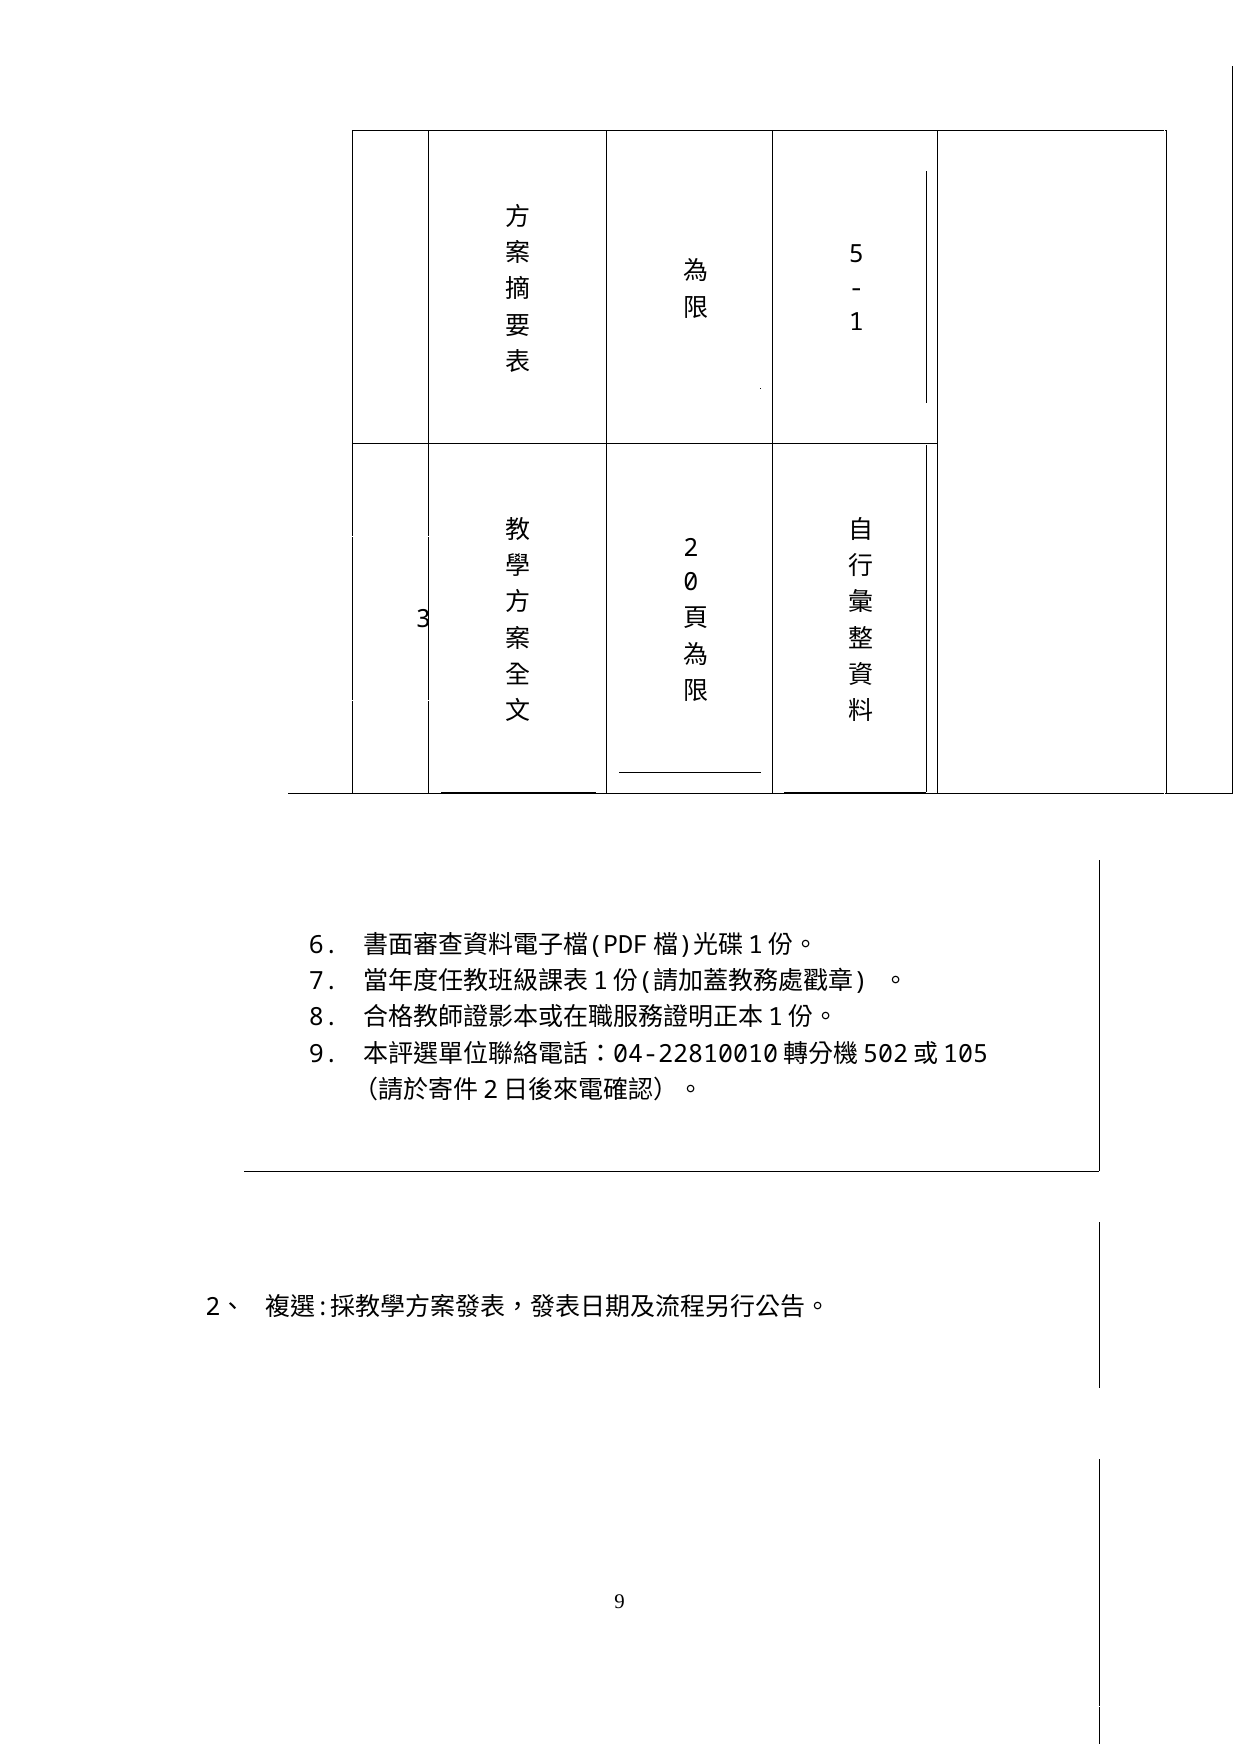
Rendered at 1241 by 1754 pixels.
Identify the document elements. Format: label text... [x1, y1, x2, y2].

table_cell [926, 444, 937, 792]
table_cell [353, 131, 428, 443]
table_cell 為限 [607, 131, 772, 443]
table_cell [596, 444, 606, 792]
table_cell 方案摘要表 [441, 132, 595, 442]
table_cell 自行彙整資料 [785, 445, 925, 791]
table_cell [773, 444, 784, 792]
list 本評選單位聯絡電話：04-22810010轉分機502或105（請於寄件2日後來電確認）。 [245, 968, 1098, 1170]
table_cell [353, 701, 428, 792]
table_cell [429, 701, 440, 792]
table_cell 5-1 [773, 131, 937, 443]
list 當年度任教班級課表1份(請加蓋教務處戳章) 。 [245, 895, 1098, 932]
table_cell [429, 537, 440, 700]
table_cell 教學方案全文 [441, 445, 595, 791]
list 書面審查資料電子檔(PDF檔)光碟1份。 [245, 860, 1098, 895]
list 複選:採教學方案發表，發表日期及流程另行公告。 [141, 1222, 1098, 1387]
list 合格教師證影本或在職服務證明正本1份。 [245, 932, 1098, 968]
table_cell 20頁為限 [607, 444, 772, 792]
table_cell [938, 131, 1164, 792]
table_cell [596, 131, 606, 443]
table_cell [429, 131, 440, 443]
table_cell 3 [353, 537, 428, 700]
table_cell [353, 444, 428, 536]
table_cell [429, 444, 440, 536]
